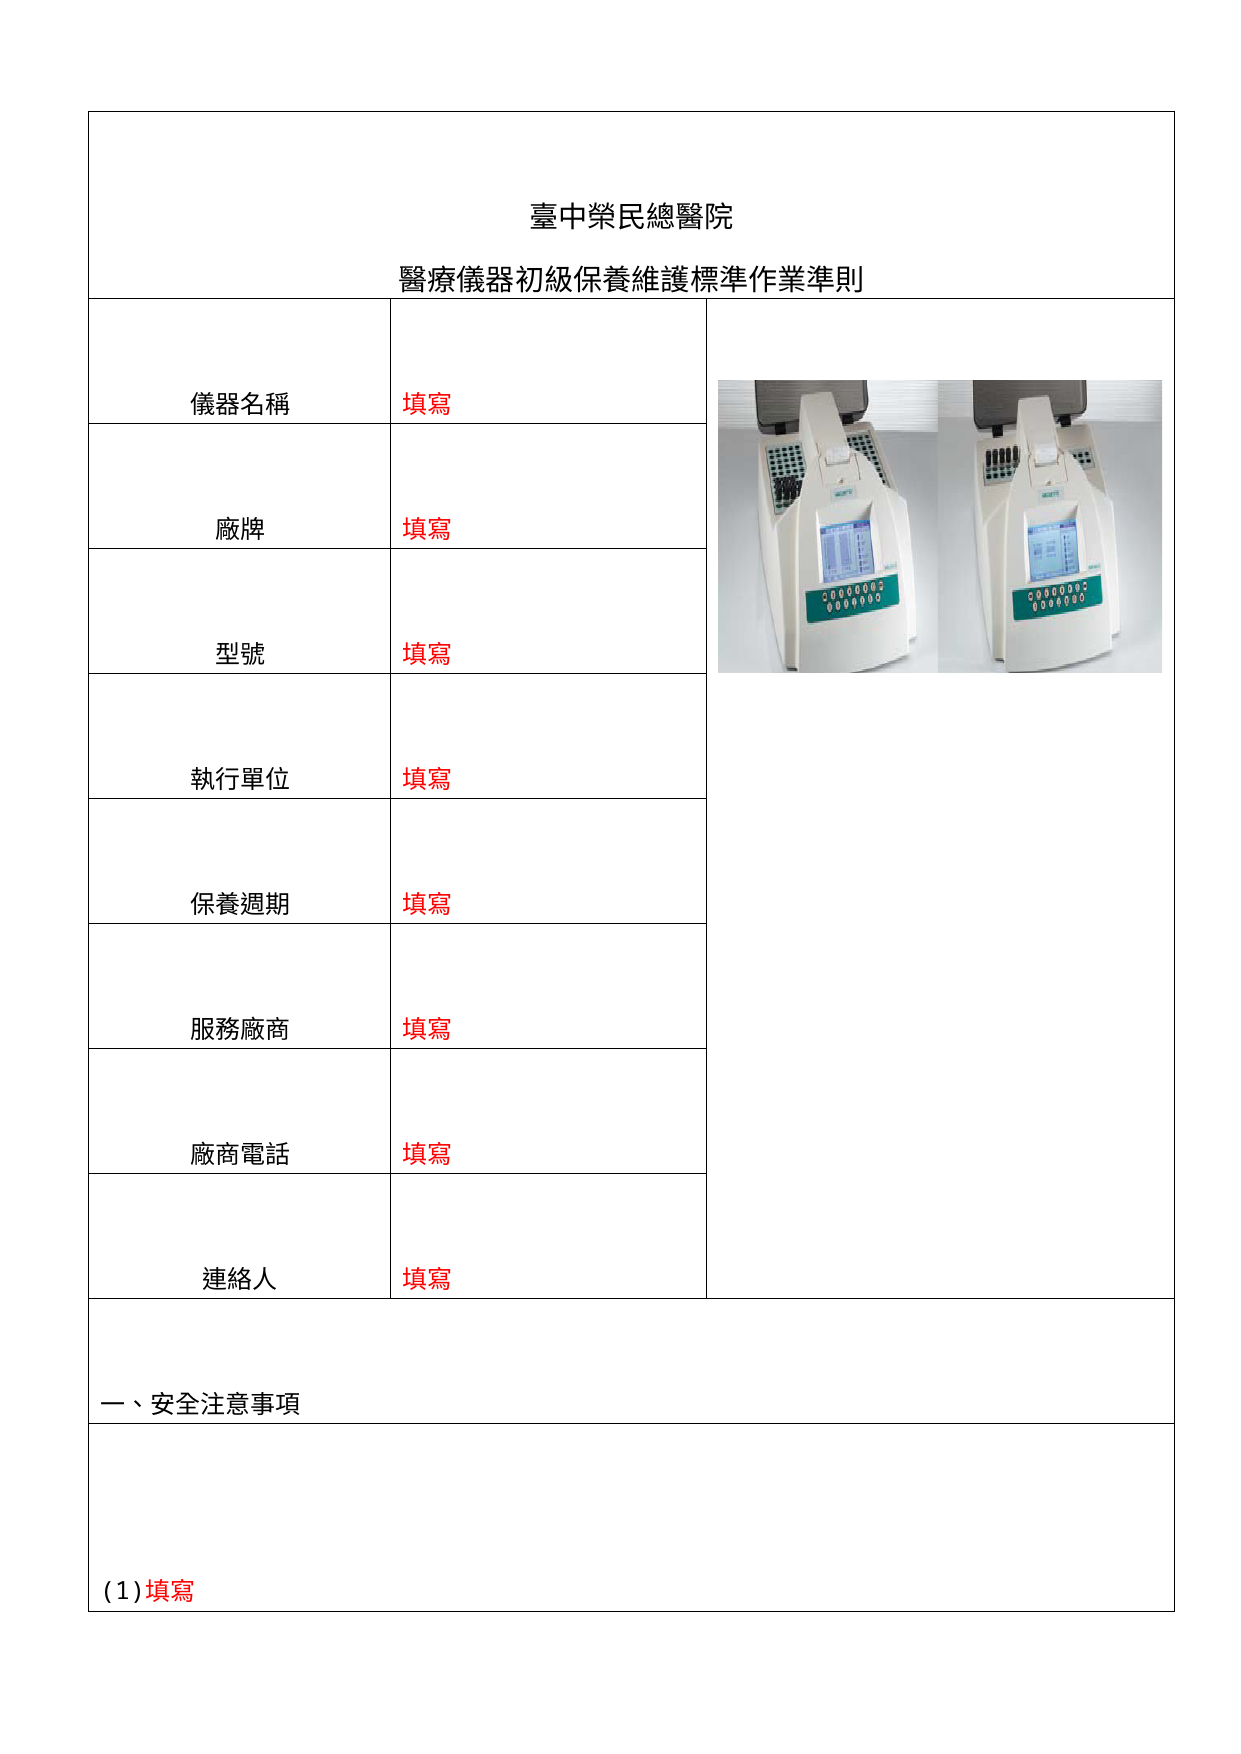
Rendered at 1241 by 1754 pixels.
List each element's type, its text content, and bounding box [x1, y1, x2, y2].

table_header 臺中榮民總醫院 醫療儀器初級保養維護標準作業準則 [89, 112, 1174, 298]
table_cell 填寫 [391, 924, 706, 1048]
table_cell 填寫 [391, 299, 706, 423]
table_cell 執行單位 [89, 674, 390, 798]
table_cell 儀器名稱 [89, 299, 390, 423]
table_cell 填寫 [391, 1174, 706, 1298]
table_cell 保養週期 [89, 799, 390, 923]
table_cell 填寫 [391, 549, 706, 673]
table_cell 填寫 [391, 799, 706, 923]
table_cell 一、安全注意事項 [89, 1299, 1174, 1423]
table_cell [707, 299, 1174, 1298]
table_cell 填寫 [391, 424, 706, 548]
table_cell 型號 [89, 549, 390, 673]
table_cell (1)填寫 [89, 1424, 1174, 1611]
table_cell 填寫 [391, 674, 706, 798]
table_cell 廠商電話 [89, 1049, 390, 1173]
table_cell 服務廠商 [89, 924, 390, 1048]
table_cell 填寫 [391, 1049, 706, 1173]
table_cell 連絡人 [89, 1174, 390, 1298]
table_cell 廠牌 [89, 424, 390, 548]
